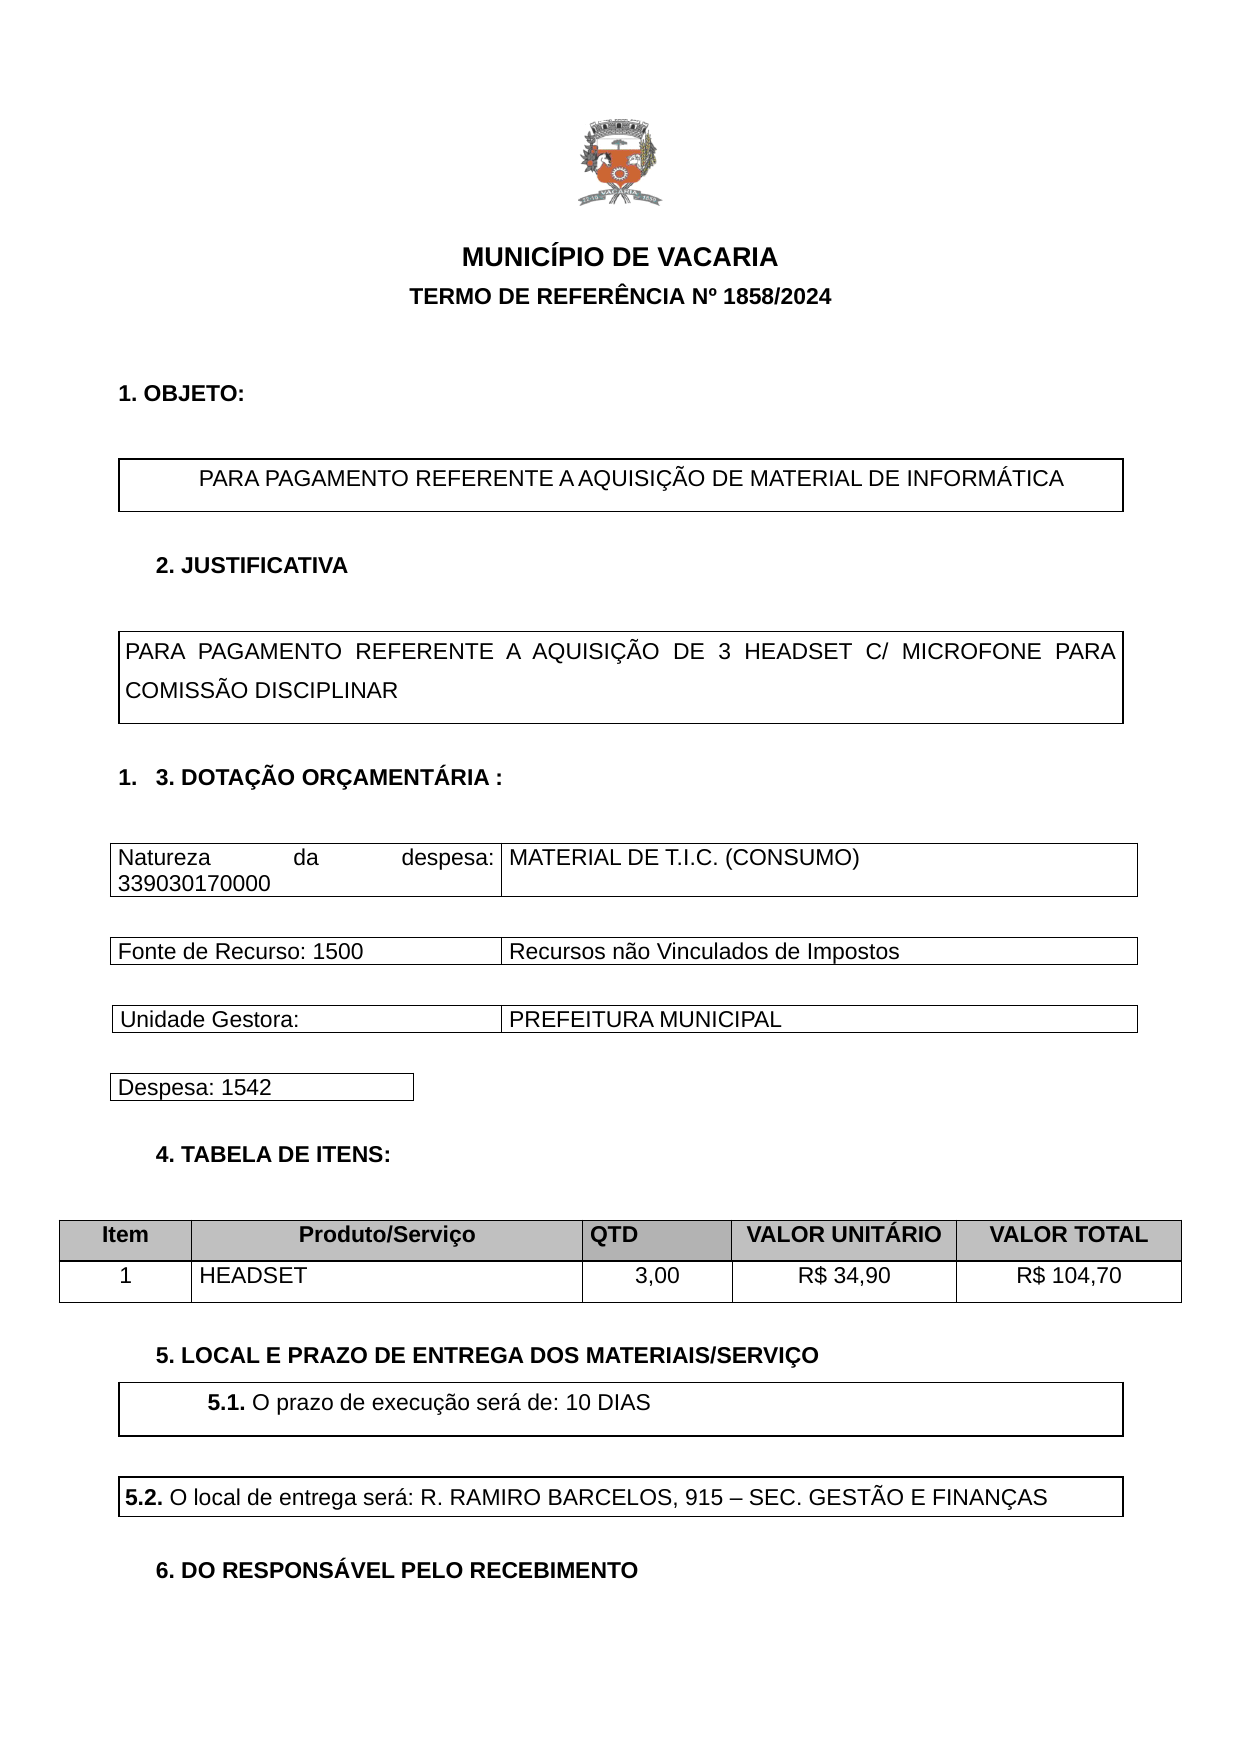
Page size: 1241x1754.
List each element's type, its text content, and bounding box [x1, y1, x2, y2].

text MUNICÍPIO DE VACARIA [118, 241, 1122, 272]
text 5. LOCAL E PRAZO DE ENTREGA DOS MATERIAIS/SERVIÇO [156, 1342, 1122, 1368]
text 4. TABELA DE ITENS: [156, 1141, 1122, 1167]
table_header VALOR TOTAL [957, 1221, 1181, 1260]
table_header Produto/Serviço [192, 1221, 582, 1260]
table_header 5.2. O local de entrega será: R. RAMIRO BARCELOS, 915 – SEC. GESTÃO E FINANÇAS [120, 1478, 1122, 1516]
list 3. DOTAÇÃO ORÇAMENTÁRIA : [118, 763, 1122, 790]
text 6. DO RESPONSÁVEL PELO RECEBIMENTO [156, 1557, 1122, 1583]
table_header HEADSET [192, 1262, 582, 1302]
table_header 1 [60, 1262, 191, 1302]
table_header Item [60, 1221, 191, 1260]
text 2. JUSTIFICATIVA [156, 552, 1122, 578]
table_header Natureza da despesa: 339030170000 [111, 844, 501, 896]
table_header R$ 34,90 [733, 1262, 956, 1302]
table_header 5.1. O prazo de execução será de: 10 DIAS [120, 1383, 1122, 1435]
text 1. OBJETO: [118, 380, 1122, 406]
picture [577, 118, 664, 206]
text TERMO DE REFERÊNCIA Nº 1858/2024 [118, 283, 1122, 309]
table_header Despesa: 1542 [111, 1074, 413, 1100]
table_header VALOR UNITÁRIO [732, 1221, 956, 1260]
table_header PARA PAGAMENTO REFERENTE A AQUISIÇÃO DE 3 HEADSET C/ MICROFONE PARA COMISSÃO DISCIPLINAR [120, 632, 1122, 722]
table_header QTD [583, 1221, 731, 1260]
table_header R$ 104,70 [957, 1262, 1181, 1302]
table_header Recursos não Vinculados de Impostos [502, 938, 1137, 964]
table_header PREFEITURA MUNICIPAL [502, 1006, 1137, 1032]
table_header 3,00 [583, 1262, 732, 1302]
table_header Fonte de Recurso: 1500 [111, 938, 501, 964]
table_header PARA PAGAMENTO REFERENTE A AQUISIÇÃO DE MATERIAL DE INFORMÁTICA [120, 460, 1122, 511]
table_header MATERIAL DE T.I.C. (CONSUMO) [502, 844, 1137, 896]
table_header Unidade Gestora: [113, 1006, 501, 1032]
